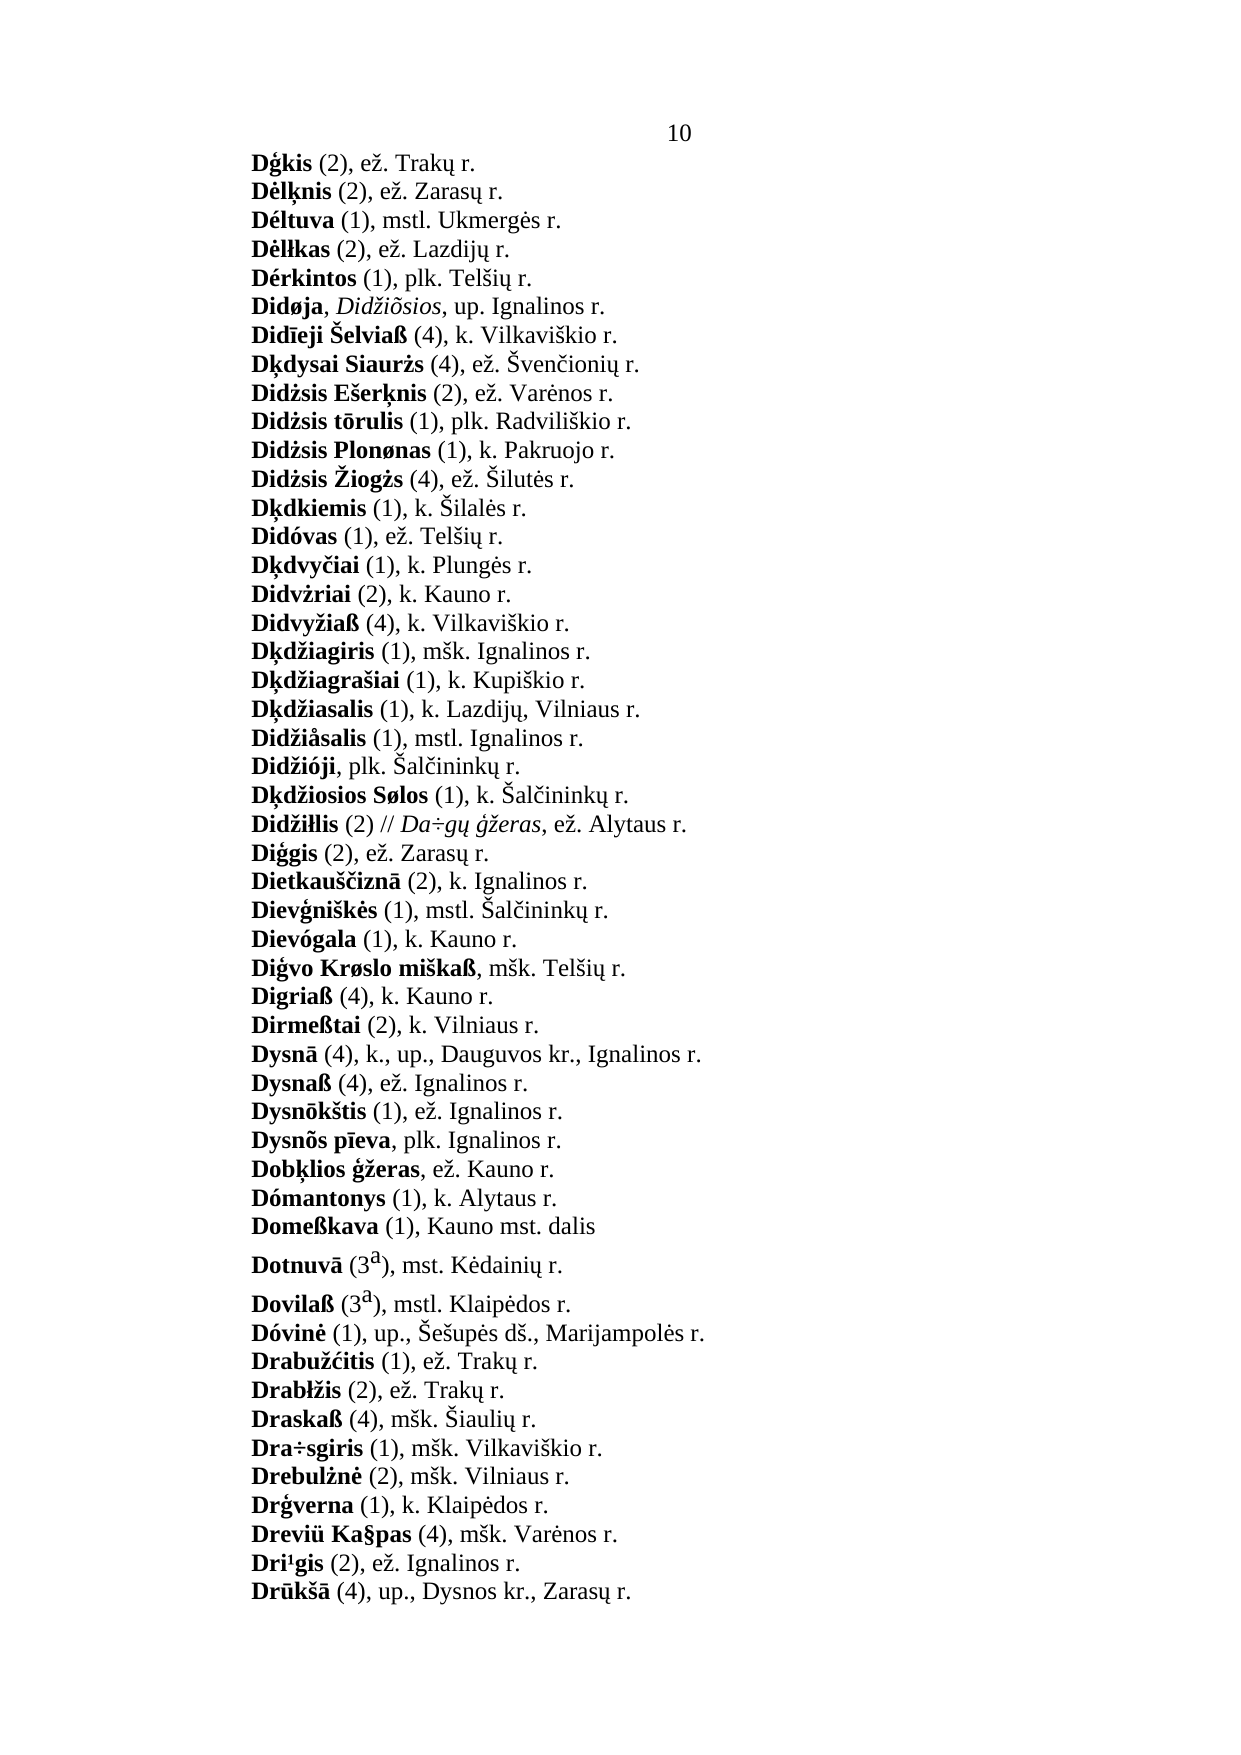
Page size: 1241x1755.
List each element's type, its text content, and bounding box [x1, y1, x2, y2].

text Didøja, Didžiõsios, up. Ignalinos r. [177, 291, 1181, 320]
text Dri¹gis (2), ež. Ignalinos r. [177, 1548, 1181, 1576]
text Dievģniškės (1), mstl. Šalčininkų r. [177, 895, 1181, 924]
text Dķdžiagiris (1), mšk. Ignalinos r. [177, 636, 1181, 665]
text Drģverna (1), k. Klaipėdos r. [177, 1490, 1181, 1519]
text Didóvas (1), ež. Telšių r. [177, 521, 1181, 550]
text Diģgis (2), ež. Zarasų r. [177, 838, 1181, 866]
text Dėlłkas (2), ež. Lazdijų r. [177, 234, 1181, 263]
text Dérkintos (1), plk. Telšių r. [177, 263, 1181, 291]
text Dievógala (1), k. Kauno r. [177, 924, 1181, 953]
text Dreviü Ka§pas (4), mšk. Varėnos r. [177, 1519, 1181, 1548]
text Drebulżnė (2), mšk. Vilniaus r. [177, 1461, 1181, 1490]
text Diģvo Krøslo miškaß, mšk. Telšių r. [177, 953, 1181, 981]
text Dķdžiasalis (1), k. Lazdijų, Vilniaus r. [177, 694, 1181, 723]
text Drūkšā (4), up., Dysnos kr., Zarasų r. [177, 1576, 1181, 1605]
text Didžiåsalis (1), mstl. Ignalinos r. [177, 723, 1181, 751]
text Dėlķnis (2), ež. Zarasų r. [177, 176, 1181, 205]
text Digriaß (4), k. Kauno r. [177, 981, 1181, 1010]
text Didżsis tōrulis (1), plk. Radviliškio r. [177, 406, 1181, 435]
text Drabłžis (2), ež. Trakų r. [177, 1375, 1181, 1404]
text Dķdysai Siaurżs (4), ež. Švenčionių r. [177, 349, 1181, 378]
text Didžióji, plk. Šalčininkų r. [177, 751, 1181, 780]
text Dķdžiagrašiai (1), k. Kupiškio r. [177, 665, 1181, 694]
text Didīeji Šelviaß (4), k. Vilkaviškio r. [177, 320, 1181, 349]
text Dotnuvā (3a), mst. Kėdainių r. [177, 1240, 1181, 1279]
text Didžiłlis (2) // Da÷gų ģžeras, ež. Alytaus r. [177, 809, 1181, 838]
text Draskaß (4), mšk. Šiaulių r. [177, 1404, 1181, 1433]
text Dóvinė (1), up., Šešupės dš., Marijampolės r. [177, 1318, 1181, 1346]
text Dobķlios ģžeras, ež. Kauno r. [177, 1154, 1181, 1183]
text Dķdkiemis (1), k. Šilalės r. [177, 493, 1181, 521]
text Dirmeßtai (2), k. Vilniaus r. [177, 1010, 1181, 1039]
text Didvyžiaß (4), k. Vilkaviškio r. [177, 608, 1181, 636]
text Dģkis (2), ež. Trakų r. [177, 148, 1181, 176]
text Dietkauščiznā (2), k. Ignalinos r. [177, 866, 1181, 895]
text Didżsis Žiogżs (4), ež. Šilutės r. [177, 464, 1181, 493]
text Dovilaß (3a), mstl. Klaipėdos r. [177, 1279, 1181, 1318]
text Didżsis Plonønas (1), k. Pakruojo r. [177, 435, 1181, 464]
text Dra÷sgiris (1), mšk. Vilkaviškio r. [177, 1433, 1181, 1461]
text Dysnā (4), k., up., Dauguvos kr., Ignalinos r. [177, 1039, 1181, 1068]
text Drabužćitis (1), ež. Trakų r. [177, 1346, 1181, 1375]
text Didżsis Ešerķnis (2), ež. Varėnos r. [177, 378, 1181, 406]
text Dysnõs pīeva, plk. Ignalinos r. [177, 1125, 1181, 1154]
text Dķdžiosios Sølos (1), k. Šalčininkų r. [177, 780, 1181, 809]
text Déltuva (1), mstl. Ukmergės r. [177, 205, 1181, 234]
text Dķdvyčiai (1), k. Plungės r. [177, 550, 1181, 579]
text Dysnōkštis (1), ež. Ignalinos r. [177, 1096, 1181, 1125]
text Dómantonys (1), k. Alytaus r. [177, 1183, 1181, 1211]
text Domeßkava (1), Kauno mst. dalis [177, 1211, 1181, 1240]
text Dysnaß (4), ež. Ignalinos r. [177, 1068, 1181, 1096]
text Didvżriai (2), k. Kauno r. [177, 579, 1181, 608]
